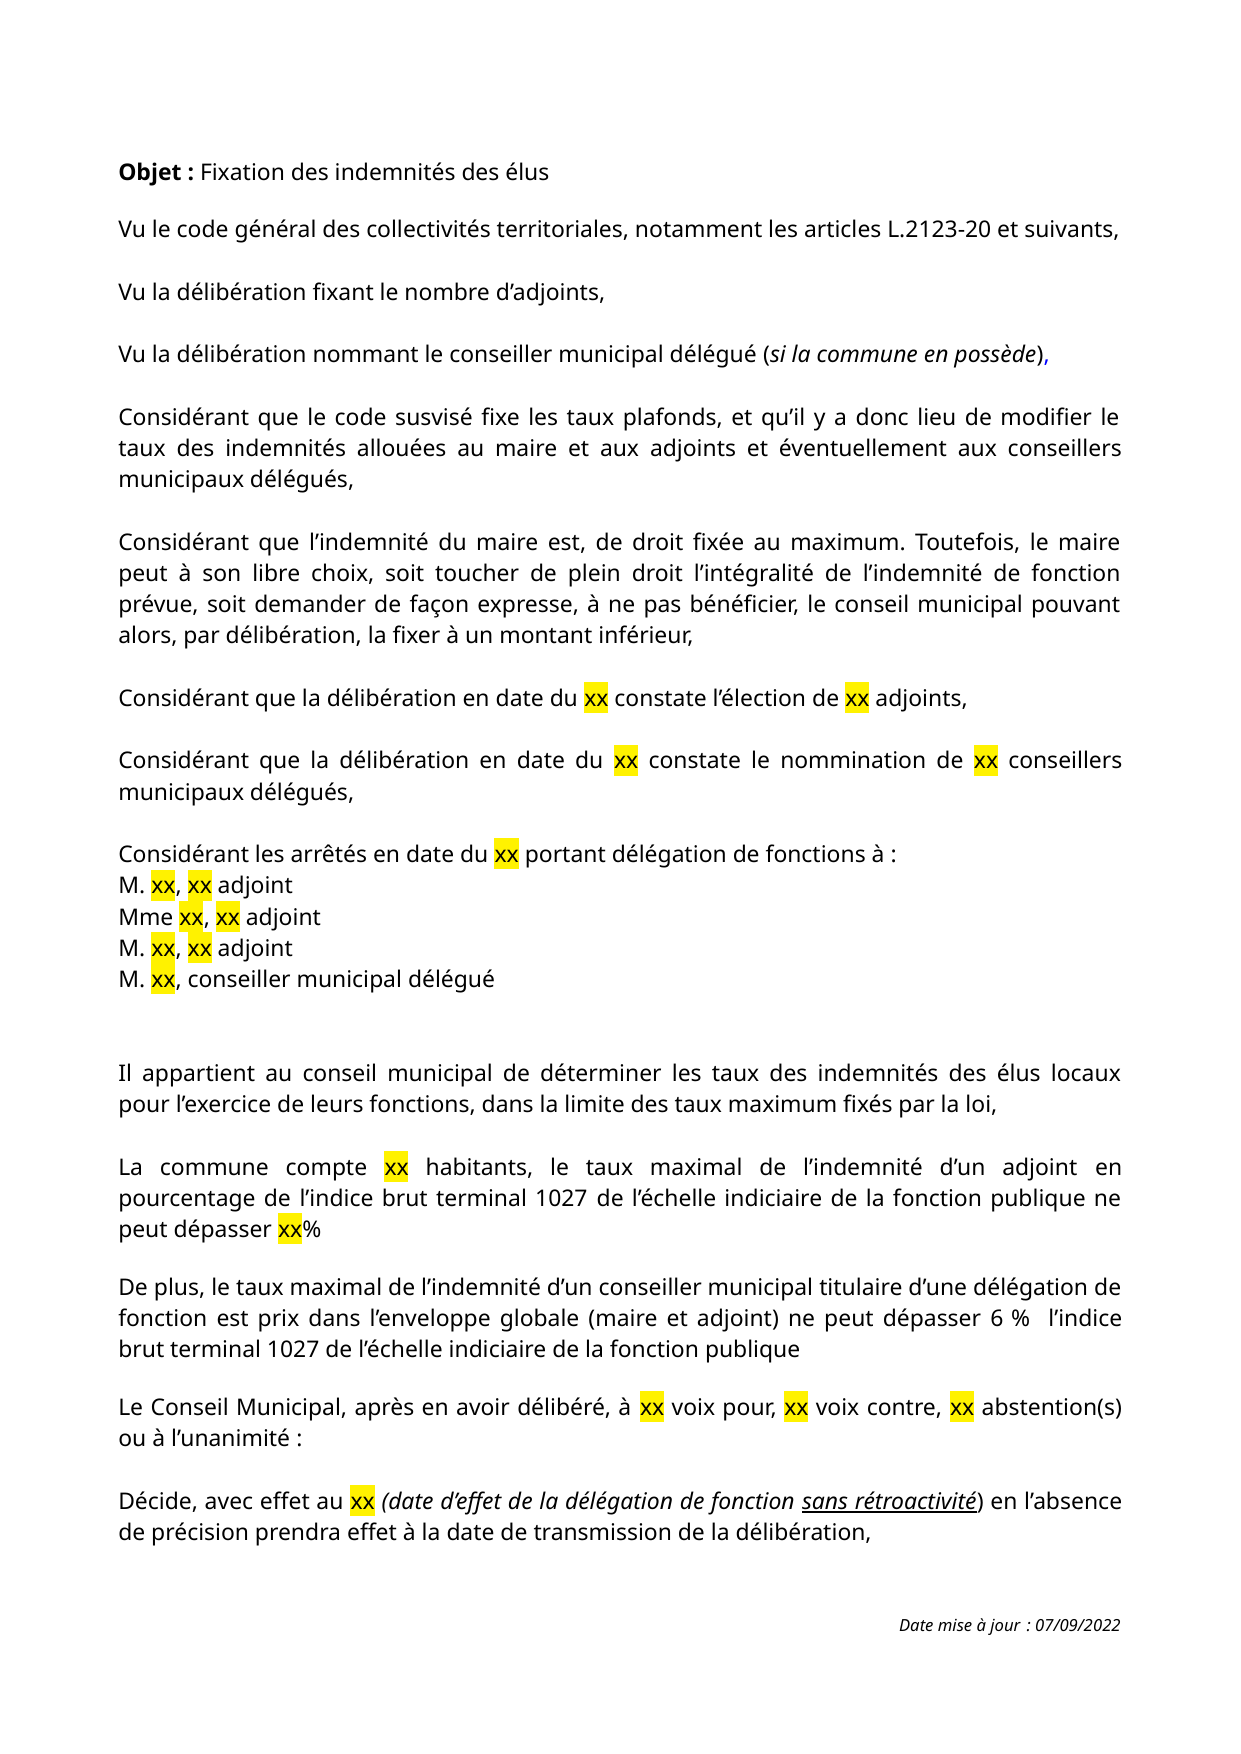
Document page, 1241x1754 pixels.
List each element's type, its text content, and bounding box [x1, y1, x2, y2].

text Vu la délibération fixant le nombre d’adjoints, [118, 276, 1122, 307]
text Il appartient au conseil municipal de déterminer les taux des indemnités des élus locaux pour l’exercice de leurs fonctions, dans la limite des taux maximum fixés par la loi, [118, 1057, 1122, 1119]
text Considérant les arrêtés en date du xx portant délégation de fonctions à : [118, 838, 1122, 869]
text M. xx, xx adjoint [118, 932, 1122, 963]
text M. xx, xx adjoint [118, 869, 1122, 901]
text Considérant que le code susvisé fixe les taux plafonds, et qu’il y a donc lieu de modifier le taux des indemnités allouées au maire et aux adjoints et éventuellement aux conseillers municipaux délégués, [118, 401, 1122, 494]
text De plus, le taux maximal de l’indemnité d’un conseiller municipal titulaire d’une délégation de fonction est prix dans l’enveloppe globale (maire et adjoint) ne peut dépasser 6 % l’indice brut terminal 1027 de l’échelle indiciaire de la fonction publique [118, 1271, 1122, 1364]
text Considérant que l’indemnité du maire est, de droit fixée au maximum. Toutefois, le maire peut à son libre choix, soit toucher de plein droit l’intégralité de l’indemnité de fonction prévue, soit demander de façon expresse, à ne pas bénéficier, le conseil municipal pouvant alors, par délibération, la fixer à un montant inférieur, [118, 526, 1122, 651]
text Considérant que la délibération en date du xx constate l’élection de xx adjoints, [118, 682, 1122, 713]
text Le Conseil Municipal, après en avoir délibéré, à xx voix pour, xx voix contre, xx abstention(s) ou à l’unanimité : [118, 1391, 1122, 1453]
text Considérant que la délibération en date du xx constate le nommination de xx conseillers municipaux délégués, [118, 744, 1122, 807]
text La commune compte xx habitants, le taux maximal de l’indemnité d’un adjoint en pourcentage de l’indice brut terminal 1027 de l’échelle indiciaire de la fonction publique ne peut dépasser xx% [118, 1151, 1122, 1244]
text Vu la délibération nommant le conseiller municipal délégué (si la commune en possède), [118, 338, 1122, 369]
text Objet : Fixation des indemnités des élus [118, 156, 1122, 187]
text Vu le code général des collectivités territoriales, notamment les articles L.2123-20 et suivants, [118, 213, 1122, 244]
text M. xx, conseiller municipal délégué [118, 963, 1122, 994]
text Décide, avec effet au xx (date d’effet de la délégation de fonction sans rétroactivité) en l’absence de précision prendra effet à la date de transmission de la délibération, [118, 1485, 1122, 1547]
text Mme xx, xx adjoint [118, 901, 1122, 932]
